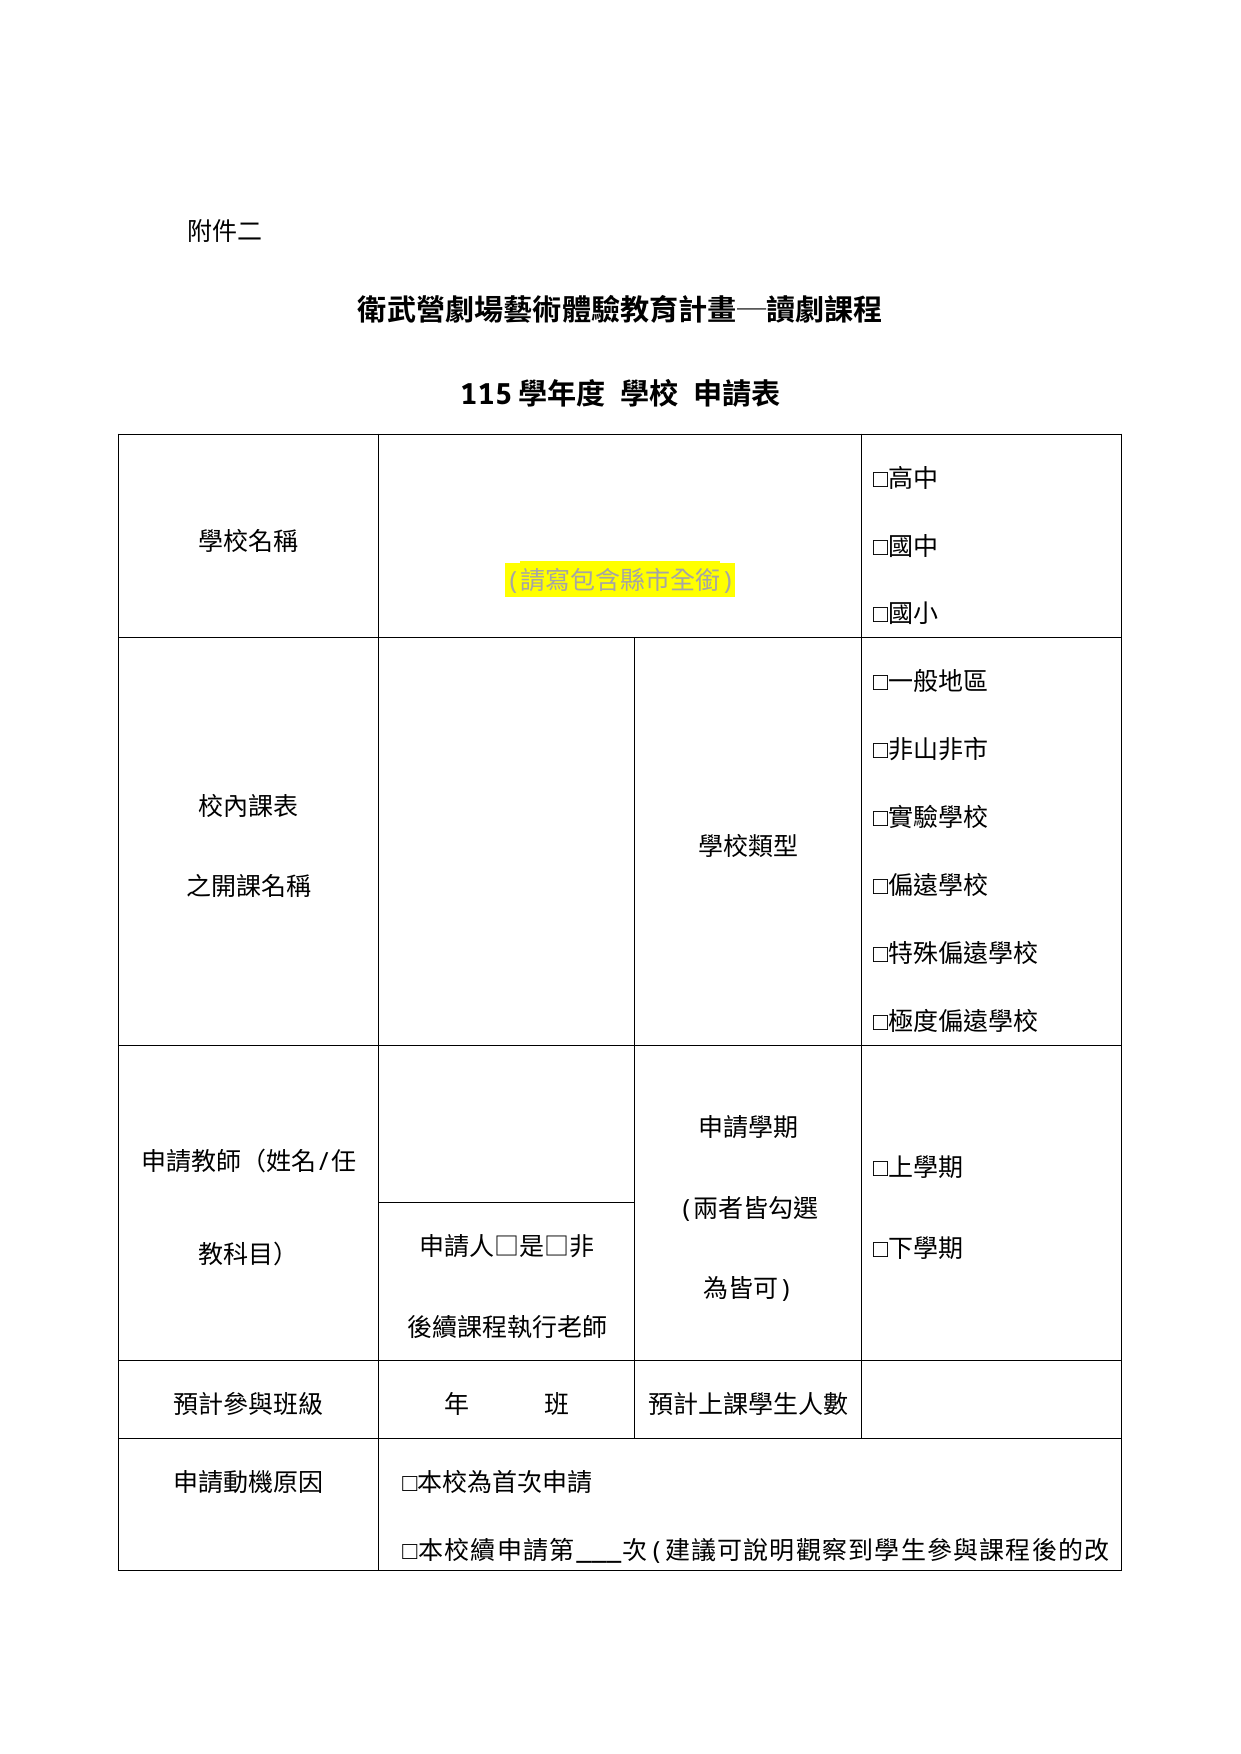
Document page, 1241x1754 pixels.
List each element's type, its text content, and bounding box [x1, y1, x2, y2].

table_cell □上學期 □下學期 [862, 1046, 1121, 1360]
table_header □高中 □國中 □國小 [862, 435, 1121, 637]
table_header (請寫包含縣市全銜) [379, 435, 861, 637]
table_cell [379, 638, 634, 1044]
table_cell □一般地區 □非山非市 □實驗學校 □偏遠學校 □特殊偏遠學校 □極度偏遠學校 [862, 638, 1121, 1044]
table_cell 申請教師（姓名/任教科目） [119, 1046, 378, 1360]
table_cell 學校類型 [635, 638, 861, 1044]
table_cell [379, 1046, 634, 1202]
text 衛武營劇場藝術體驗教育計畫─讀劇課程 [187, 266, 1053, 329]
table_cell 校內課表 之開課名稱 [119, 638, 378, 1044]
table_cell 申請動機原因 [119, 1439, 378, 1569]
table_cell 年 班 [379, 1361, 634, 1438]
table_cell 預計上課學生人數 [635, 1361, 861, 1438]
table_cell 預計參與班級 [119, 1361, 378, 1438]
table_cell [862, 1361, 1121, 1438]
table_cell 申請人□是□非 後續課程執行老師 [379, 1203, 634, 1360]
table_cell 申請學期 (兩者皆勾選 為皆可) [635, 1046, 861, 1360]
text 115學年度 學校 申請表 [187, 350, 1053, 412]
table_cell □本校為首次申請 □本校續申請第___次(建議可說明觀察到學生參與課程後的改 [379, 1439, 1121, 1569]
text 附件二 [187, 212, 1053, 248]
table_header 學校名稱 [119, 435, 378, 637]
